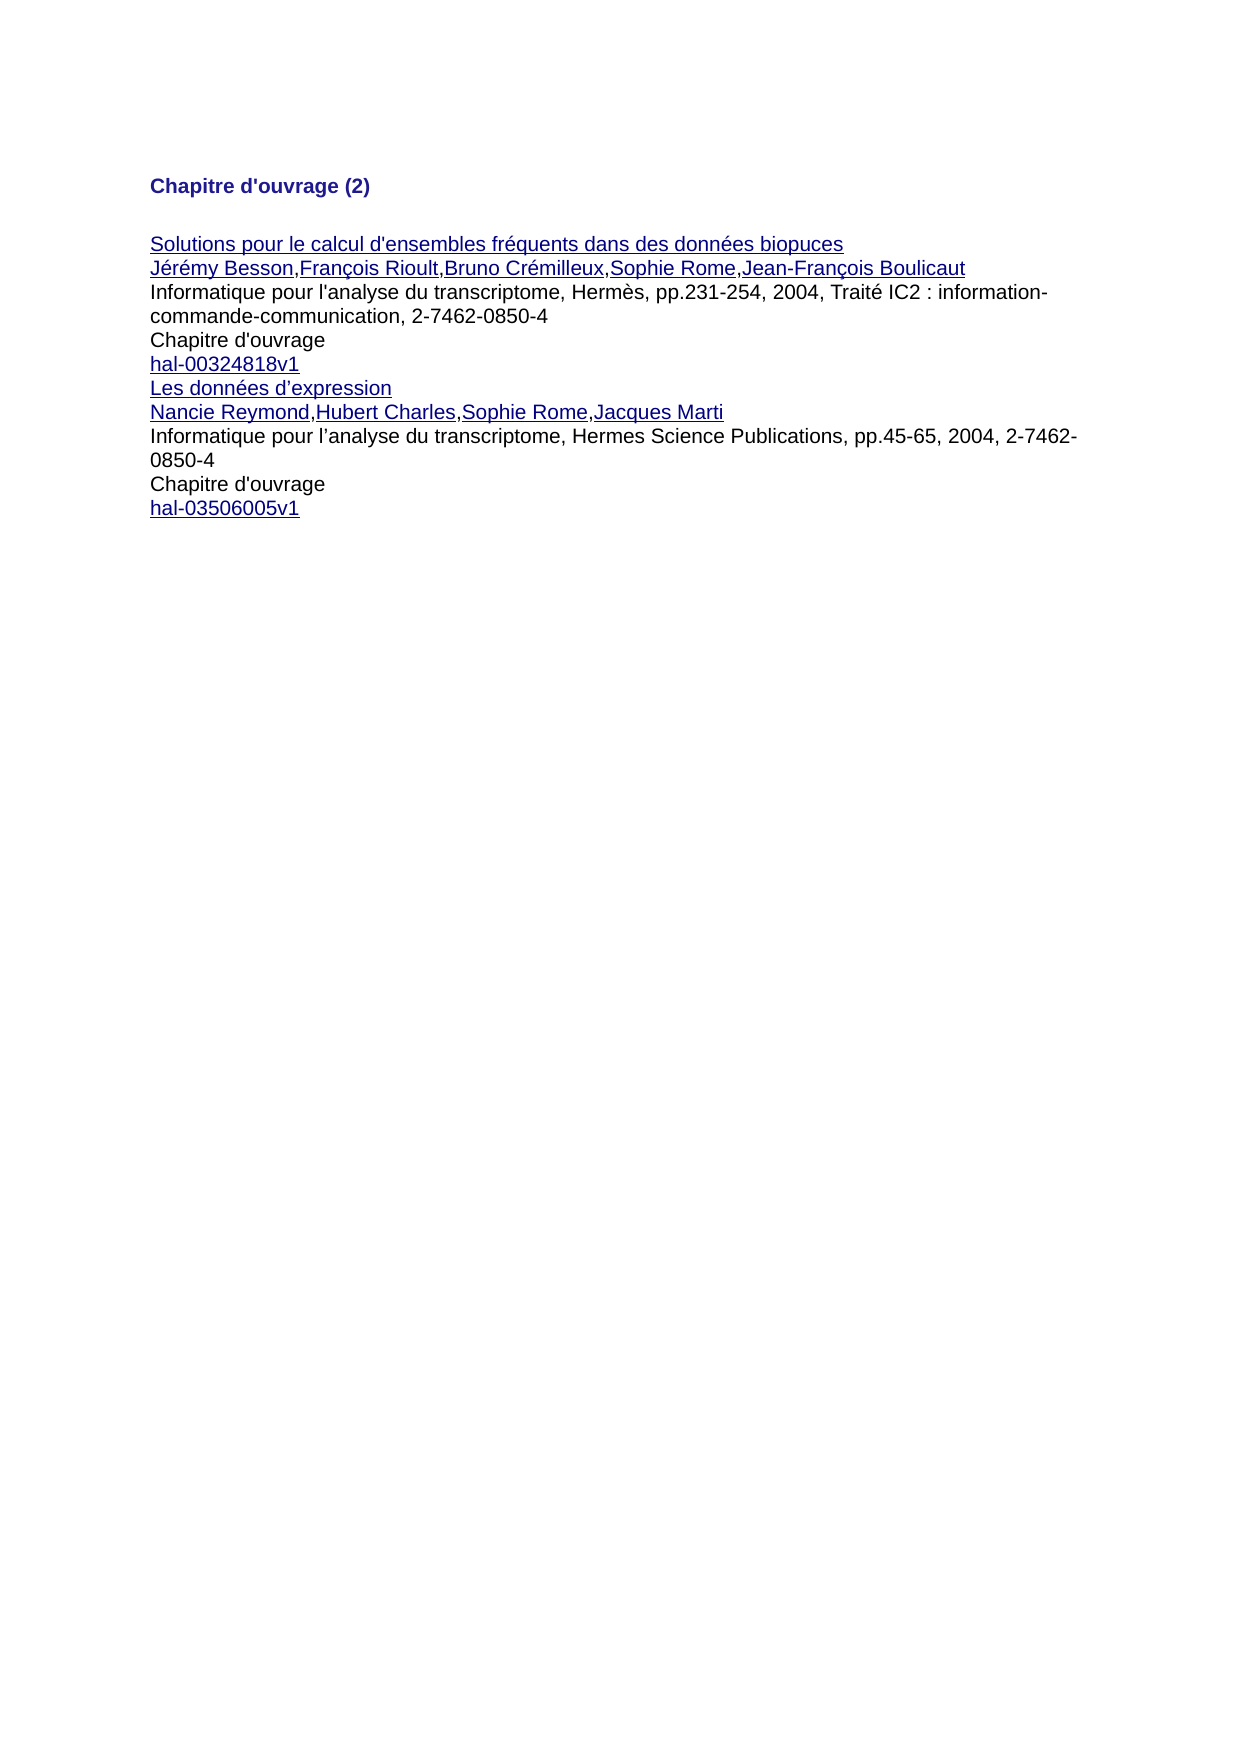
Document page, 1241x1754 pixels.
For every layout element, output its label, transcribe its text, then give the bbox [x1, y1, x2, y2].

table_header Solutions pour le calcul d'ensembles fréquents dans des données biopuces Jérémy Besson,François Rioult,Bruno Crémilleux,Sophie Rome,Jean-François Boulicaut Informatique pour l'analyse du transcriptome, Hermès, pp.231-254, 2004, Traité IC2 : information-commande-communication, 2-7462-0850-4 Chapitre d'ouvrage hal-00324818v1 [150, 232, 1090, 376]
subtitle Chapitre d'ouvrage (2) [150, 174, 1090, 198]
table_cell Les données d’expression Nancie Reymond,Hubert Charles,Sophie Rome,Jacques Marti Informatique pour l’analyse du transcriptome, Hermes Science Publications, pp.45-65, 2004, 2-7462-0850-4 Chapitre d'ouvrage hal-03506005v1 [150, 376, 1090, 520]
